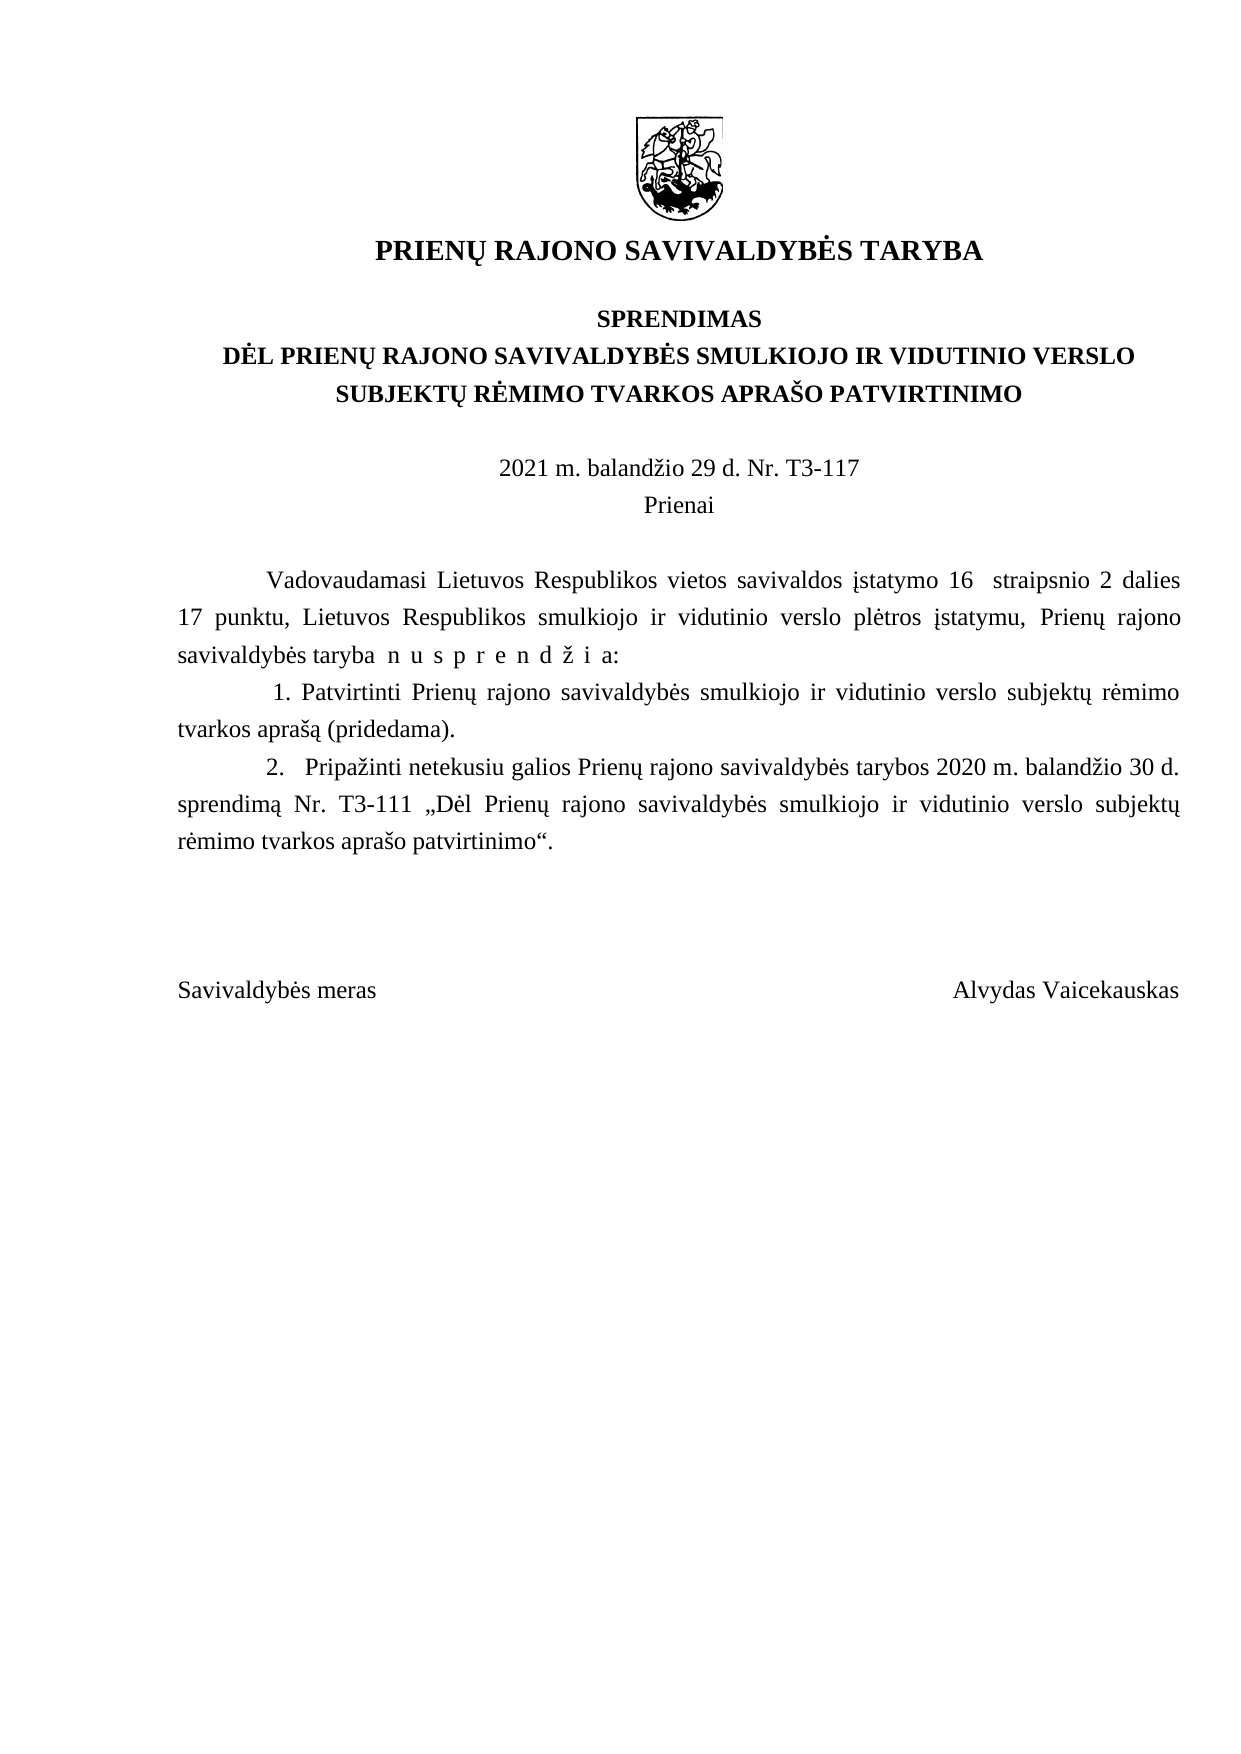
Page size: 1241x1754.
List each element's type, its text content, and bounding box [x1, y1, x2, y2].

text Vadovaudamasi Lietuvos Respublikos vietos savivaldos įstatymo 16 straipsnio 2 dalies 17 punktu, Lietuvos Respublikos smulkiojo ir vidutinio verslo plėtros įstatymu, Prienų rajono savivaldybės taryba nusprendžia: [177, 565, 1181, 668]
text PRIENŲ RAJONO SAVIVALDYBĖS TARYBA [177, 233, 1181, 267]
text Savivaldybės meras Alvydas Vaicekauskas [177, 975, 1181, 1004]
text 1. Patvirtinti Prienų rajono savivaldybės smulkiojo ir vidutinio verslo subjektų rėmimo tvarkos aprašą (pridedama). [177, 677, 1181, 743]
text 2021 m. balandžio 29 d. Nr. T3-117 [177, 453, 1181, 482]
text SPRENDIMAS [177, 304, 1181, 333]
text 2. Pripažinti netekusiu galios Prienų rajono savivaldybės tarybos 2020 m. balandžio 30 d. sprendimą Nr. T3-111 „Dėl Prienų rajono savivaldybės smulkiojo ir vidutinio verslo subjektų rėmimo tvarkos aprašo patvirtinimo“. [177, 752, 1181, 855]
text Prienai [177, 491, 1181, 519]
text DĖL PRIENŲ RAJONO SAVIVALDYBĖS SMULKIOJO IR VIDUTINIO VERSLO SUBJEKTŲ RĖMIMO TVARKOS APRAŠO PATVIRTINIMO [177, 341, 1181, 407]
